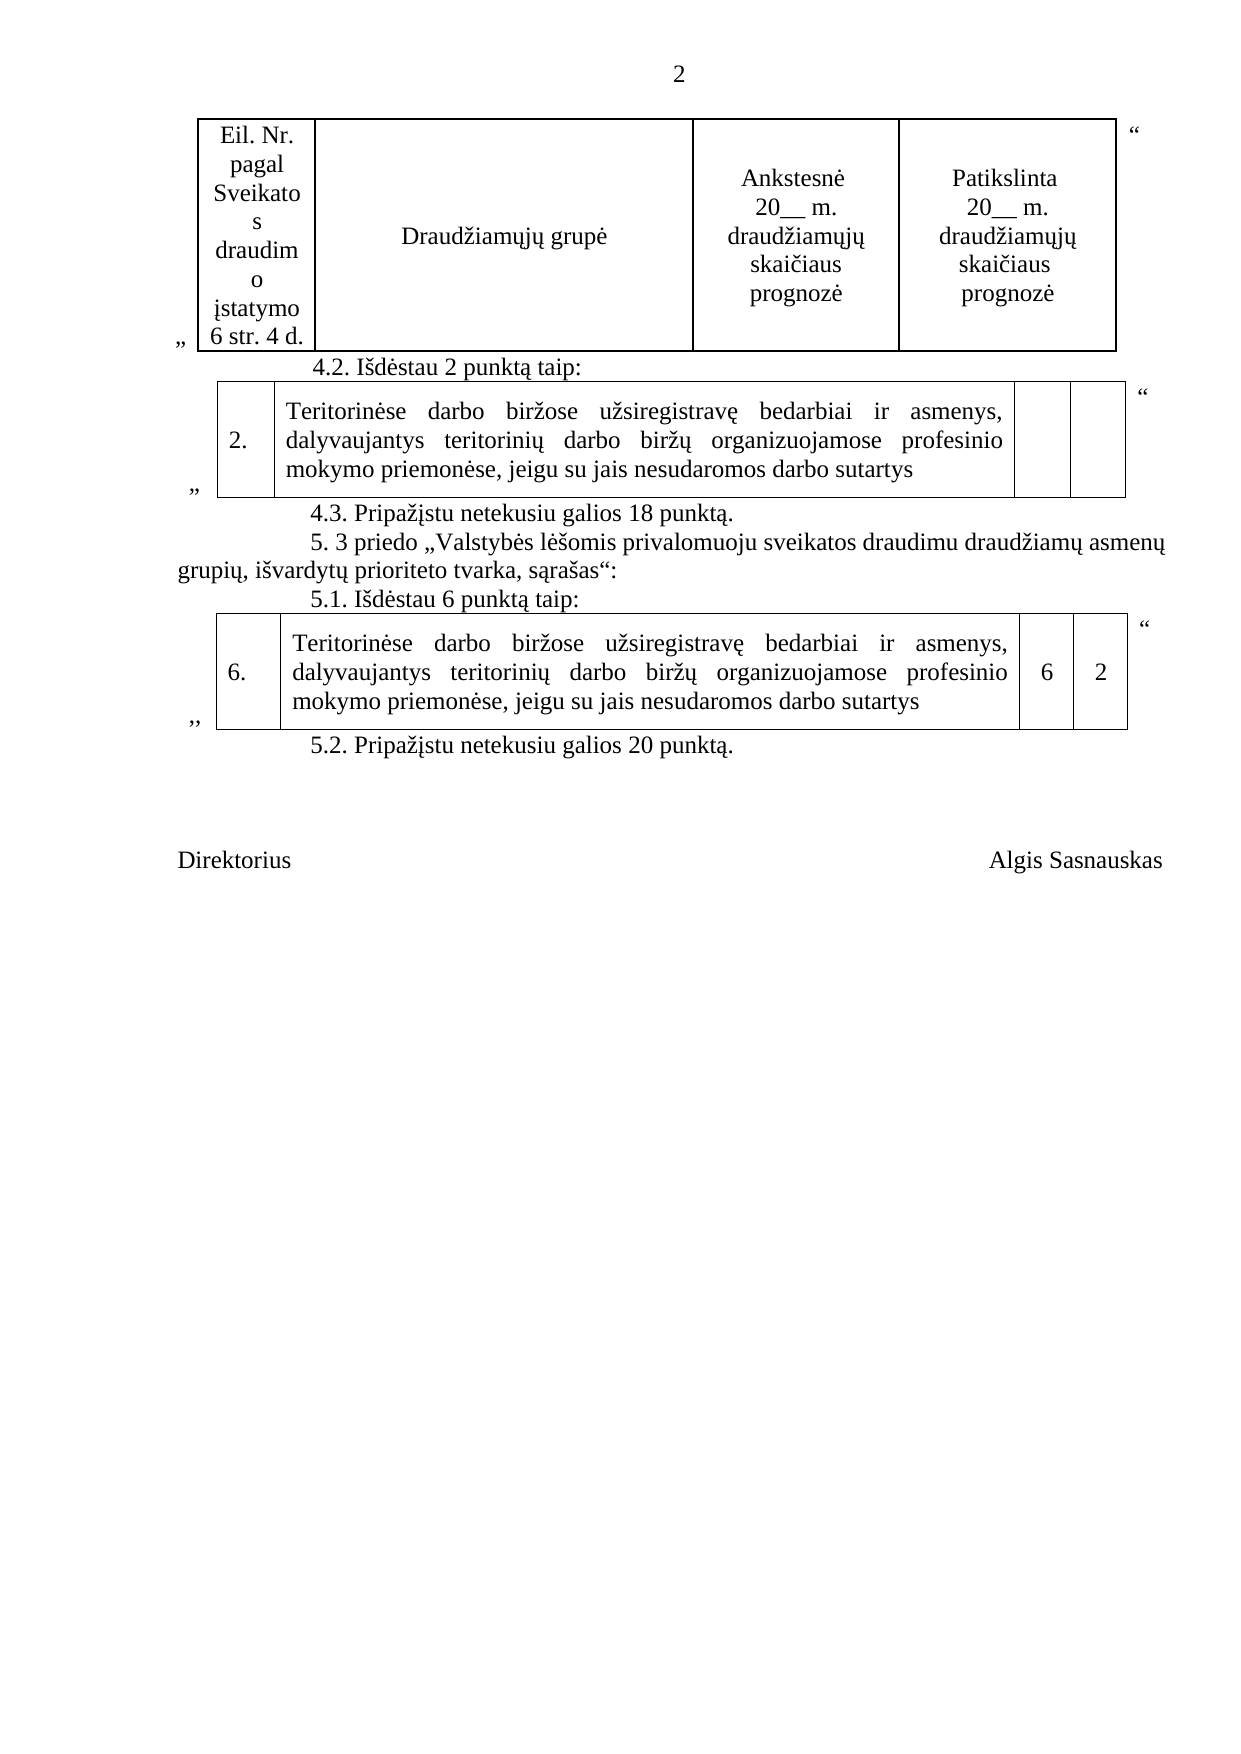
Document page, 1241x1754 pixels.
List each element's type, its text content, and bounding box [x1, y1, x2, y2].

table_header [1071, 382, 1125, 497]
table_header ..“ [1117, 118, 1171, 350]
text 5. 3 priedo „Valstybės lėšomis privalomuoju sveikatos draudimu draudžiamų asmenų grupių, išvardytų prioriteto tvarka, sąrašas“: [177, 527, 1181, 584]
table_header Eil. Nr. pagal Sveikatos draudimo įstatymo 6 str. 4 d. [199, 120, 314, 350]
table_header [1015, 382, 1070, 497]
text 4.3. Pripažįstu netekusiu galios 18 punktą. [177, 498, 1181, 527]
table_header „ [177, 381, 217, 497]
table_header „.. [167, 118, 197, 350]
table_header ,, [177, 613, 216, 729]
text 4.2. Išdėstau 2 punktą taip: [177, 352, 1181, 381]
table_header “ [1128, 613, 1181, 729]
text 5.1. Išdėstau 6 punktą taip: [177, 584, 1181, 613]
table_header Ankstesnė 20__ m. draudžiamųjų skaičiaus prognozė [694, 120, 898, 350]
table_header 6 [1020, 614, 1073, 729]
table_header 2. [218, 382, 274, 497]
table_header Draudžiamųjų grupė [316, 120, 692, 350]
table_header 2 [1074, 614, 1127, 729]
table_header Teritorinėse darbo biržose užsiregistravę bedarbiai ir asmenys, dalyvaujantys teritorinių darbo biržų organizuojamose profesinio mokymo priemonėse, jeigu su jais nesudaromos darbo sutartys [281, 614, 1019, 729]
text 5.2. Pripažįstu netekusiu galios 20 punktą. [177, 730, 1181, 759]
table_header 6. [217, 614, 280, 729]
table_header “ [1126, 381, 1181, 497]
table_header Teritorinėse darbo biržose užsiregistravę bedarbiai ir asmenys, dalyvaujantys teritorinių darbo biržų organizuojamose profesinio mokymo priemonėse, jeigu su jais nesudaromos darbo sutartys [275, 382, 1014, 497]
table_header Patikslinta 20__ m. draudžiamųjų skaičiaus prognozė [900, 120, 1115, 350]
text Direktorius Algis Sasnauskas [177, 845, 1181, 874]
